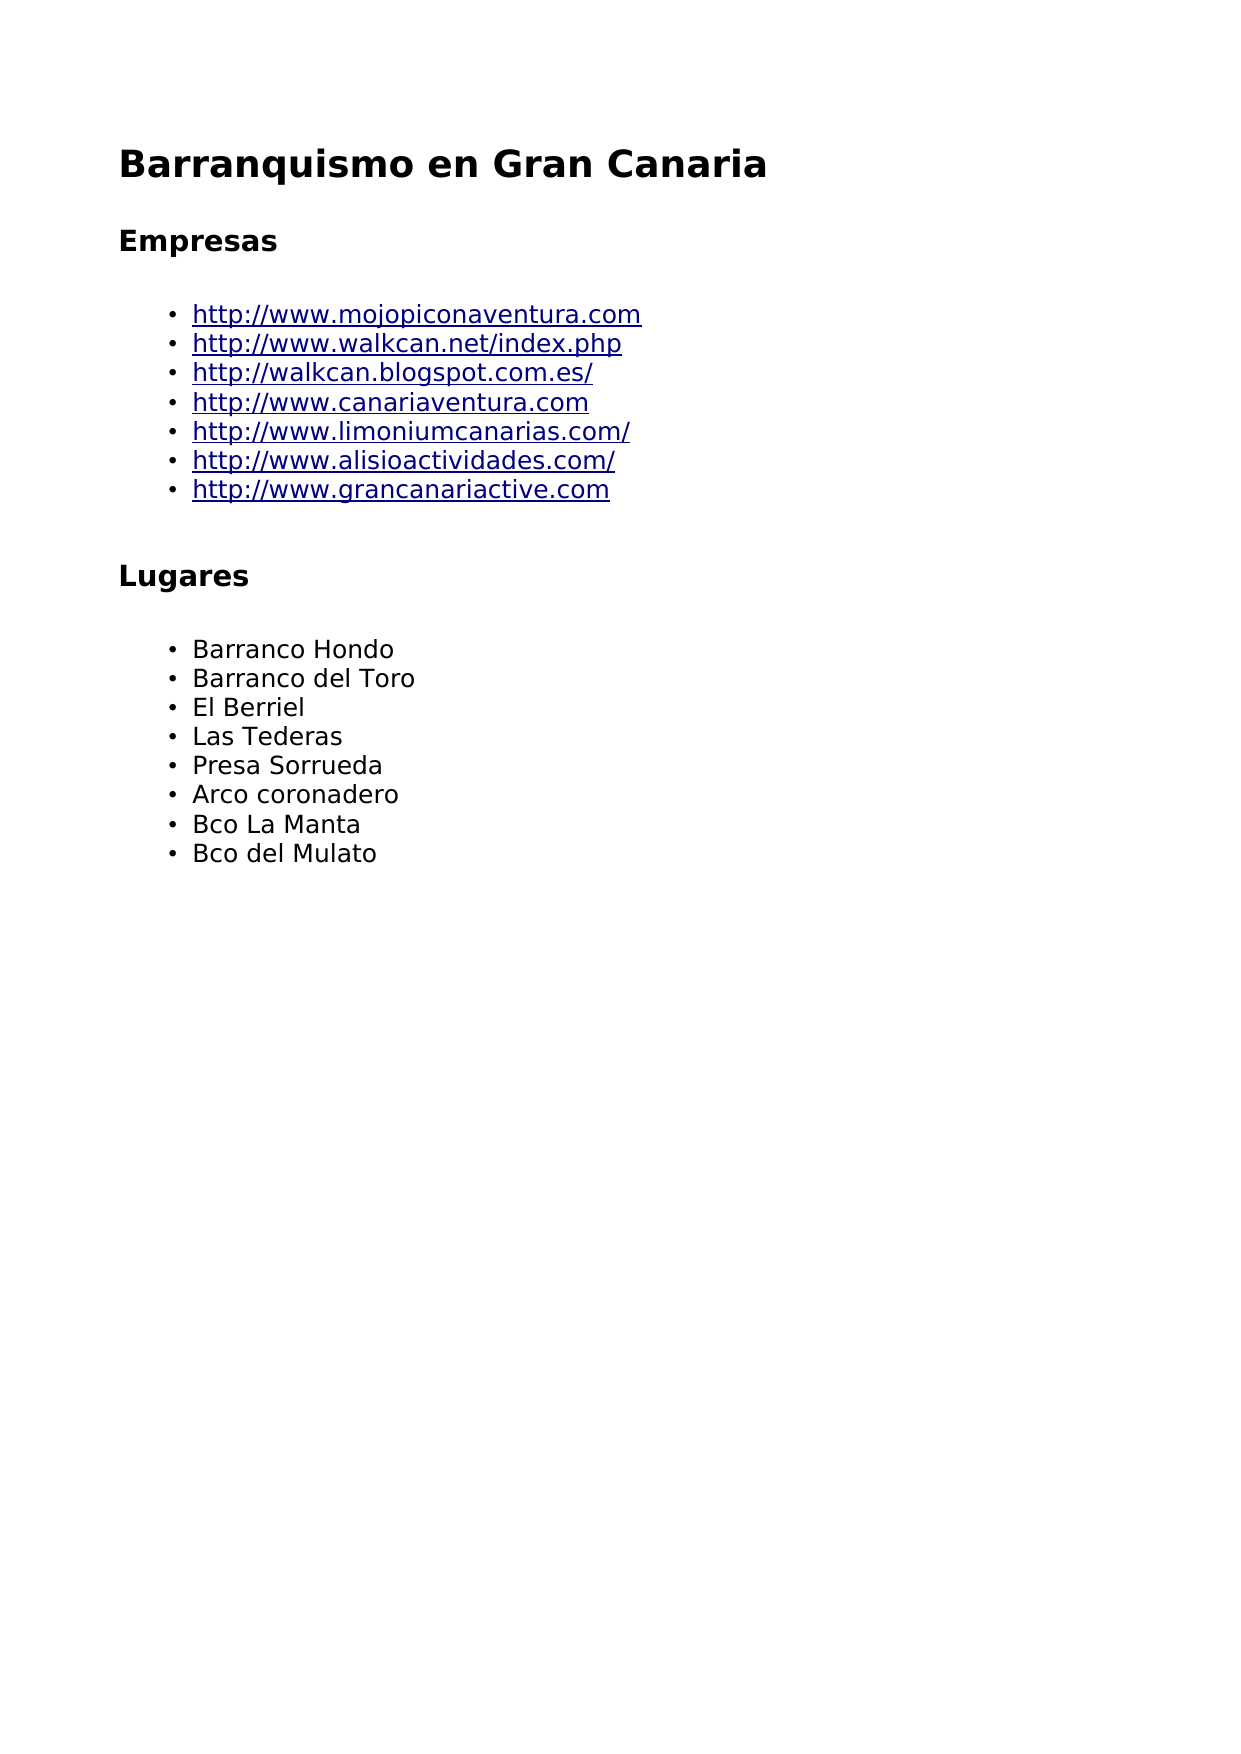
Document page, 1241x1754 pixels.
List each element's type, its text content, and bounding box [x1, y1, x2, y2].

list Bco del Mulato [177, 839, 1122, 868]
list Presa Sorrueda [177, 751, 1122, 781]
list El Berriel [177, 693, 1122, 722]
list http://www.walkcan.net/index.php [177, 329, 1122, 358]
list http://www.grancanariactive.com [177, 475, 1122, 504]
list Barranco del Toro [177, 664, 1122, 693]
list Bco La Manta [177, 810, 1122, 839]
list Barranco Hondo [177, 635, 1122, 664]
subtitle Barranquismo en Gran Canaria [118, 143, 1122, 187]
list http://www.limoniumcanarias.com/ [177, 417, 1122, 446]
list http://walkcan.blogspot.com.es/ [177, 358, 1122, 388]
list http://www.alisioactividades.com/ [177, 446, 1122, 475]
list Las Tederas [177, 722, 1122, 751]
list Arco coronadero [177, 781, 1122, 810]
subtitle Empresas [118, 224, 1122, 258]
list http://www.canariaventura.com [177, 388, 1122, 417]
subtitle Lugares [118, 559, 1122, 593]
list http://www.mojopiconaventura.com [177, 300, 1122, 329]
